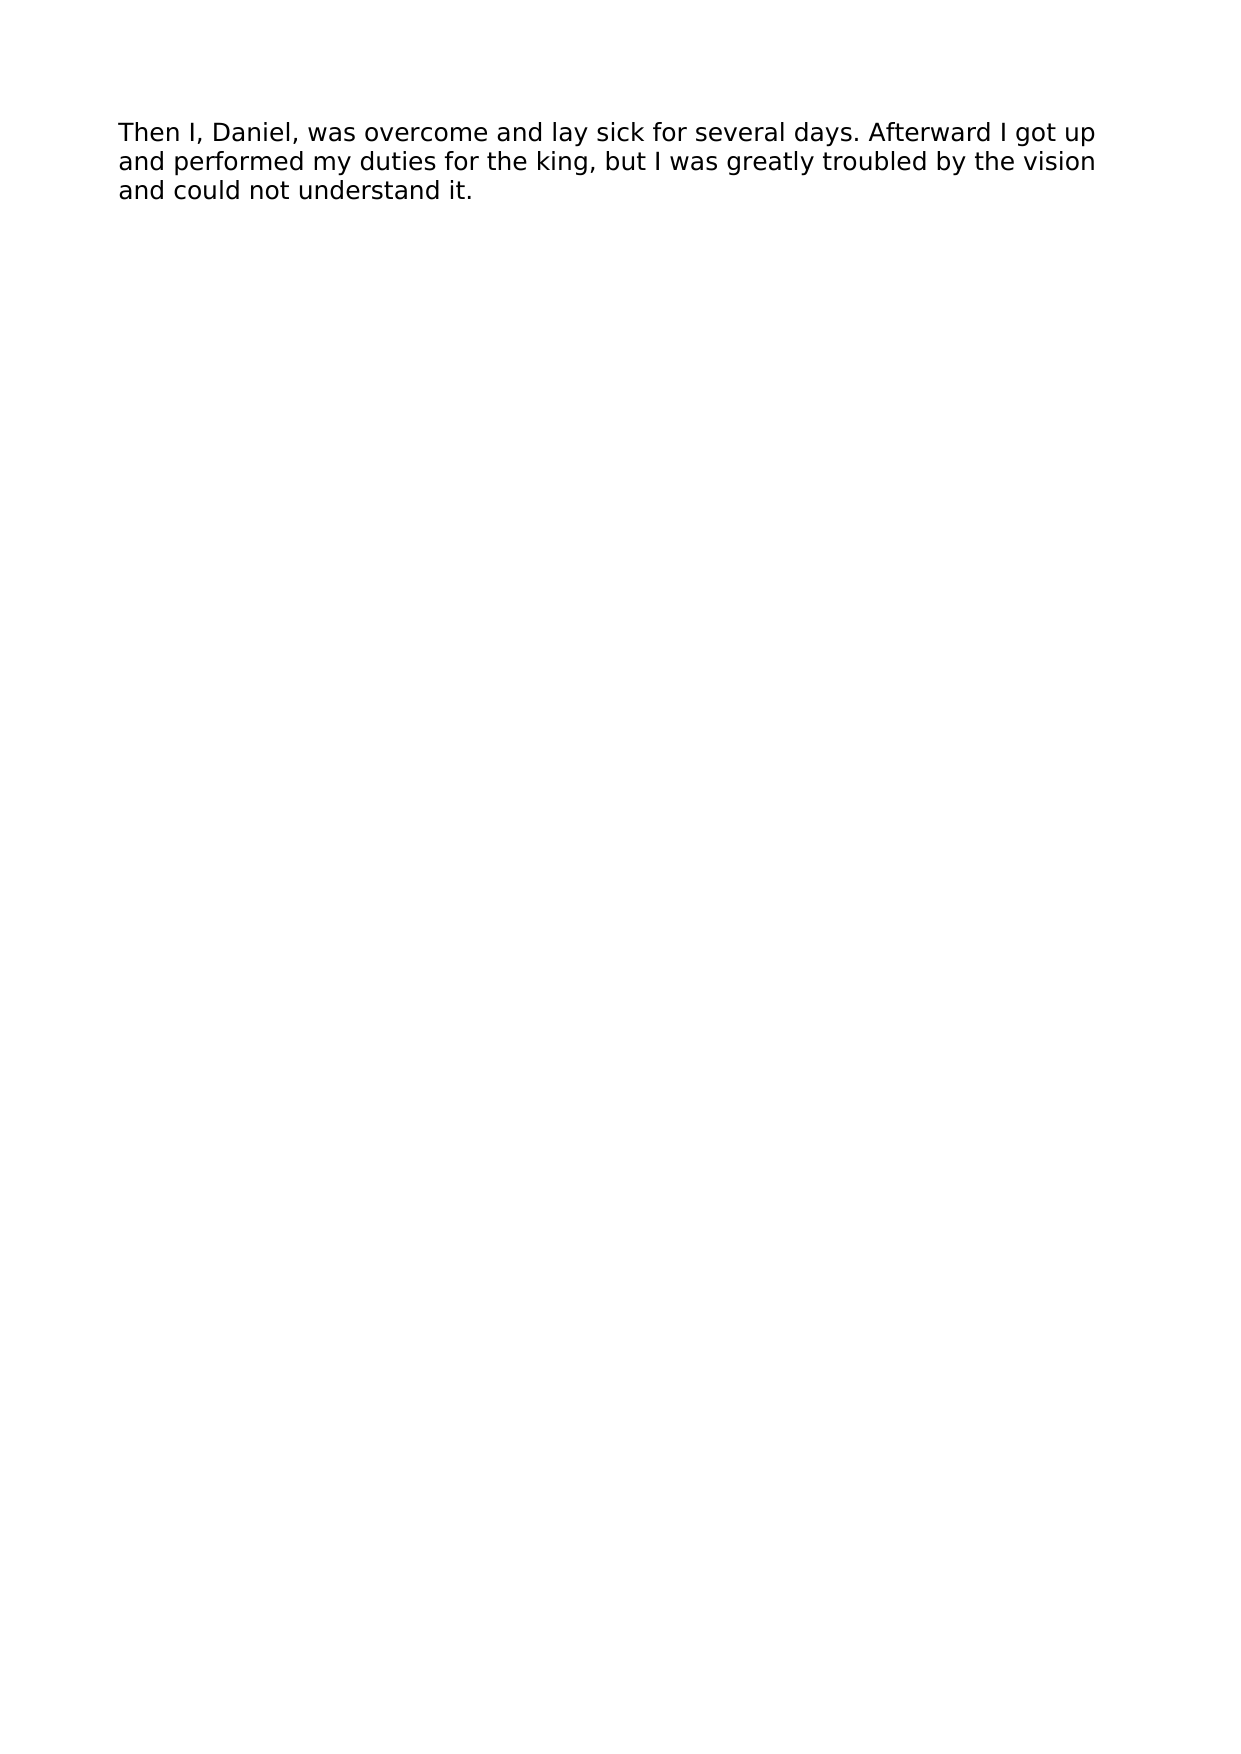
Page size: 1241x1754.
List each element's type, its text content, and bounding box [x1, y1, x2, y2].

text Then I, Daniel, was overcome and lay sick for several days. Afterward I got up and performed my duties for the king, but I was greatly troubled by the vision and could not understand it. [118, 118, 1122, 206]
